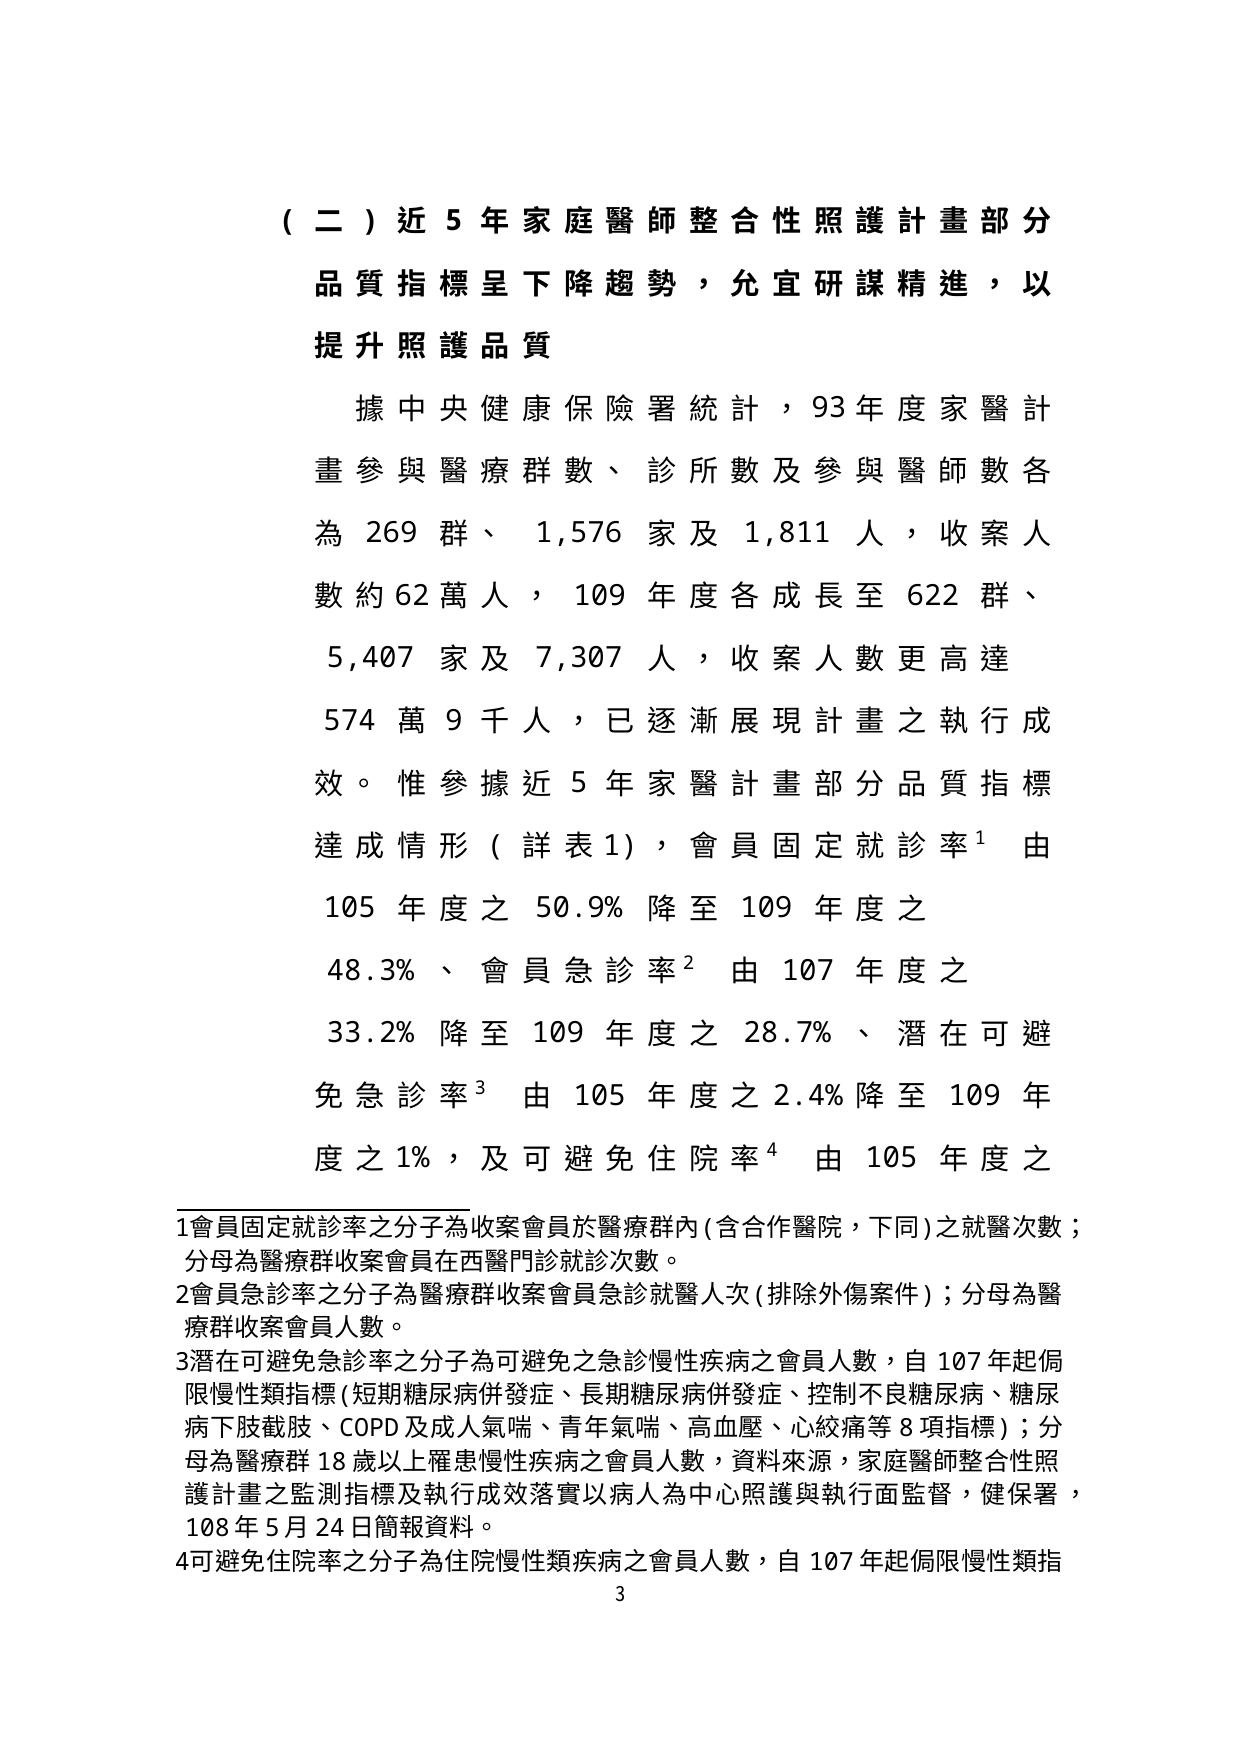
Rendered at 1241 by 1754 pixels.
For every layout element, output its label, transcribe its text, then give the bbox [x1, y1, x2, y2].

text 會員急診率之分子為醫療群收案會員急診就醫人次(排除外傷案件)；分母為醫療群收案會員人數。 [174, 1277, 1063, 1343]
text (二)近5年家庭醫師整合性照護計畫部分品質指標呈下降趨勢，允宜研謀精進，以提升照護品質 [242, 177, 1058, 365]
text 潛在可避免急診率之分子為可避免之急診慢性疾病之會員人數，自107年起侷限慢性類指標(短期糖尿病併發症、長期糖尿病併發症、控制不良糖尿病、糖尿病下肢截肢、COPD及成人氣喘、青年氣喘、高血壓、心絞痛等8項指標)；分母為醫療群18歲以上罹患慢性疾病之會員人數，資料來源，家庭醫師整合性照護計畫之監測指標及執行成效落實以病人為中心照護與執行面監督，健保署，108年5月24日簡報資料。 [174, 1343, 1063, 1543]
text 會員固定就診率之分子為收案會員於醫療群內(含合作醫院，下同)之就醫次數；分母為醫療群收案會員在西醫門診就診次數。 [174, 1210, 1063, 1277]
text 可避免住院率之分子為住院慢性類疾病之會員人數，自107年起侷限慢性類指標(短期糖尿病併發症、長期糖尿病併發症、控制不良糖尿病、糖尿病下肢截肢、COPD及成人氣喘、青年氣喘、高血壓、心絞痛等8項指標)；分母為醫療群18歲以上罹患慢性疾病之會員人數，資料來源，同前註。 [174, 1543, 1063, 1577]
text 據中央健康保險署統計，93年度家醫計畫參與醫療群數、診所數及參與醫師數各為269群、1,576家及1,811人，收案人數約62萬人，109年度各成長至622群、5,407家及7,307人，收案人數更高達574萬9千人，已逐漸展現計畫之執行成效。惟參據近5年家醫計畫部分品質指標達成情形(詳表1)，會員固定就診率由105年度之50.9%降至109年度之48.3%、會員急診率由107年度之33.2%降至109年度之28.7%、潛在可避免急診率由105年度之2.4%降至109年度之1%，及可避免住院率由105年度之1.5%降至109年度之0.6%，上述品質指標概呈下降趨勢，允宜研謀精進。 [271, 365, 1058, 1177]
